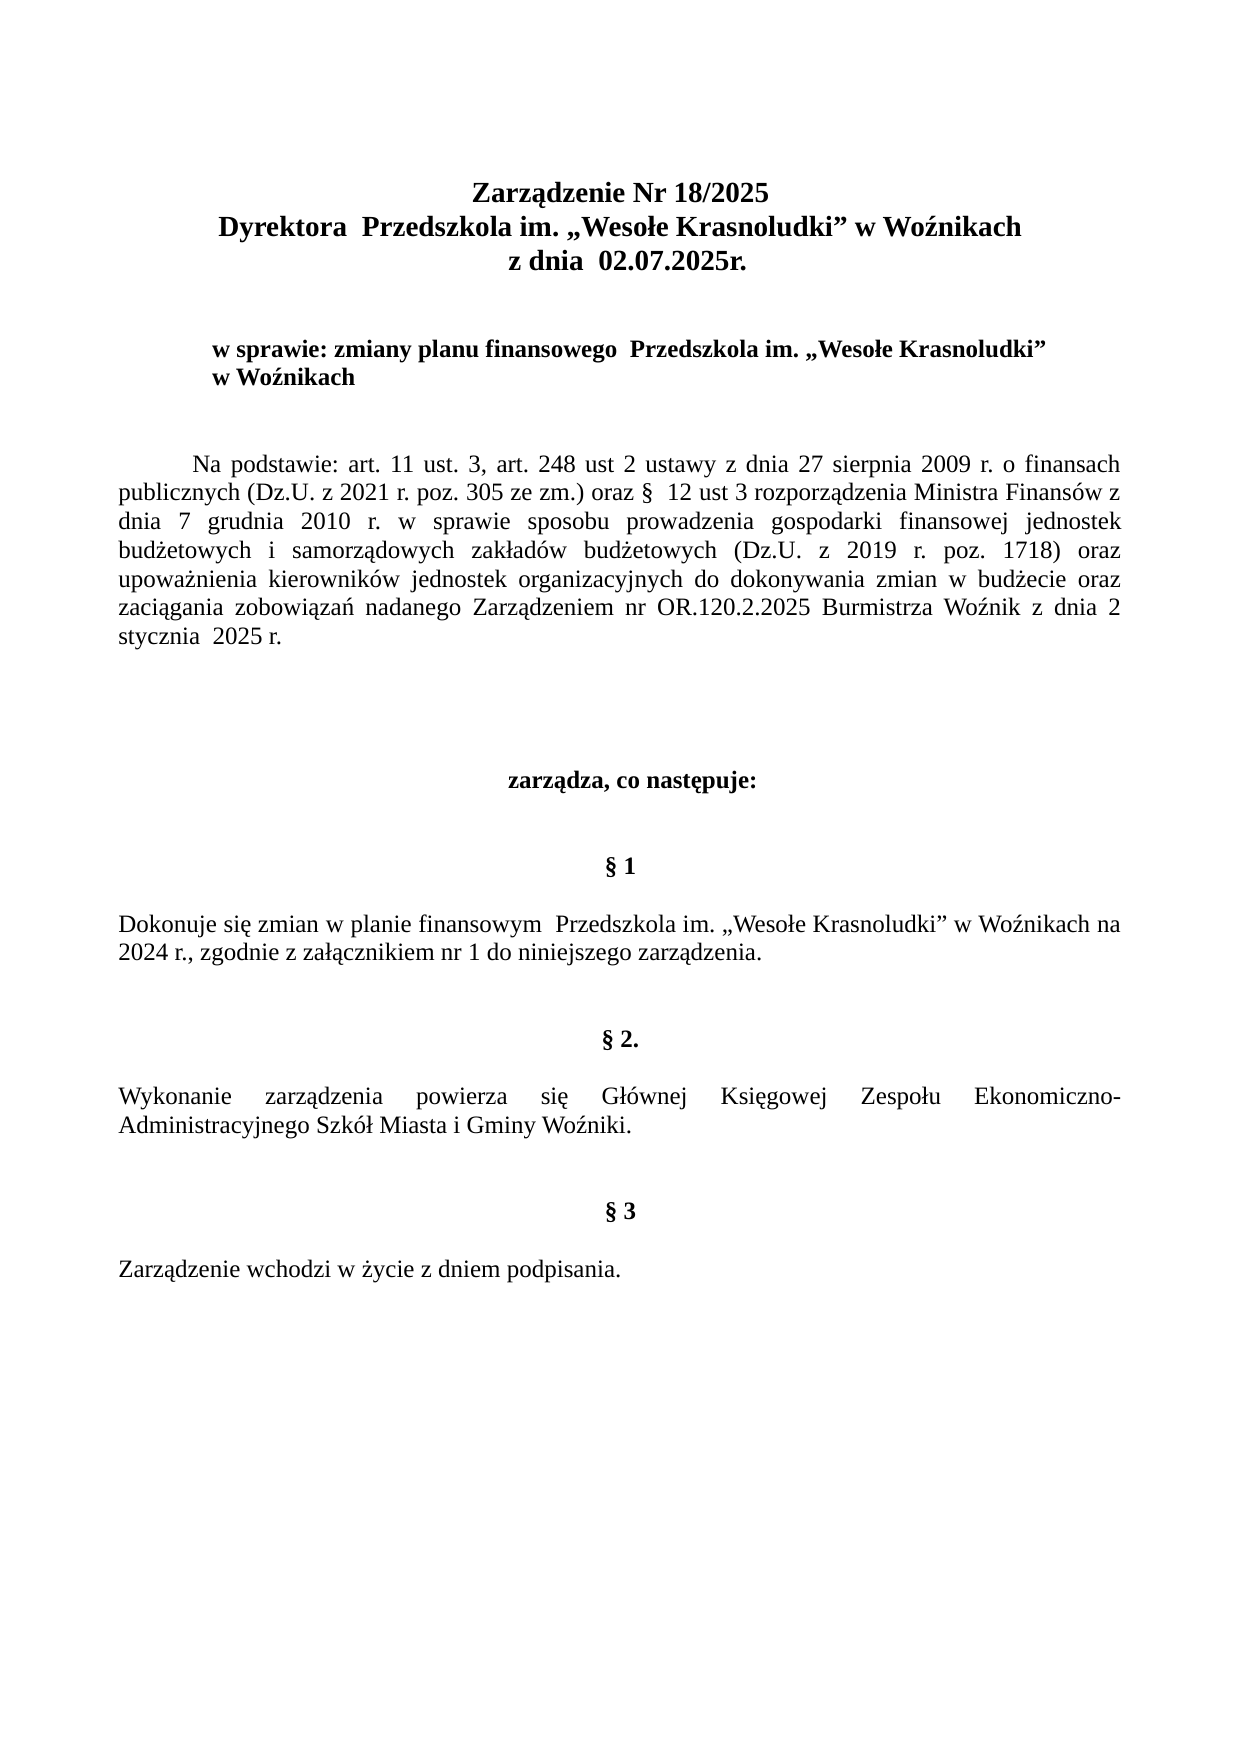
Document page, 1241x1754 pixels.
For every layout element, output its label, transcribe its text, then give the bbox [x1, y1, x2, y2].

text § 3 [118, 1196, 1122, 1225]
text z dnia 02.07.2025r. [118, 243, 1122, 276]
text zarządza, co następuje: [118, 765, 1122, 794]
text Na podstawie: art. 11 ust. 3, art. 248 ust 2 ustawy z dnia 27 sierpnia 2009 r. o finansach publicznych (Dz.U. z 2021 r. poz. 305 ze zm.) oraz § 12 ust 3 rozporządzenia Ministra Finansów z dnia 7 grudnia 2010 r. w sprawie sposobu prowadzenia gospodarki finansowej jednostek budżetowych i samorządowych zakładów budżetowych (Dz.U. z 2019 r. poz. 1718) oraz upoważnienia kierowników jednostek organizacyjnych do dokonywania zmian w budżecie oraz zaciągania zobowiązań nadanego Zarządzeniem nr OR.120.2.2025 Burmistrza Woźnik z dnia 2 stycznia 2025 r. [118, 449, 1122, 650]
text § 2. [118, 1024, 1122, 1052]
text w Woźnikach [118, 362, 1122, 391]
text § 1 [118, 851, 1122, 880]
text Zarządzenie Nr 18/2025 [118, 176, 1122, 209]
text w sprawie: zmiany planu finansowego Przedszkola im. „Wesołe Krasnoludki” [118, 334, 1122, 362]
text Zarządzenie wchodzi w życie z dniem podpisania. [118, 1254, 1122, 1282]
text Dokonuje się zmian w planie finansowym Przedszkola im. „Wesołe Krasnoludki” w Woźnikach na 2024 r., zgodnie z załącznikiem nr 1 do niniejszego zarządzenia. [118, 909, 1122, 966]
text Wykonanie zarządzenia powierza się Głównej Księgowej Zespołu Ekonomiczno- Administracyjnego Szkół Miasta i Gminy Woźniki. [118, 1081, 1122, 1139]
text Dyrektora Przedszkola im. „Wesołe Krasnoludki” w Woźnikach [118, 209, 1122, 243]
